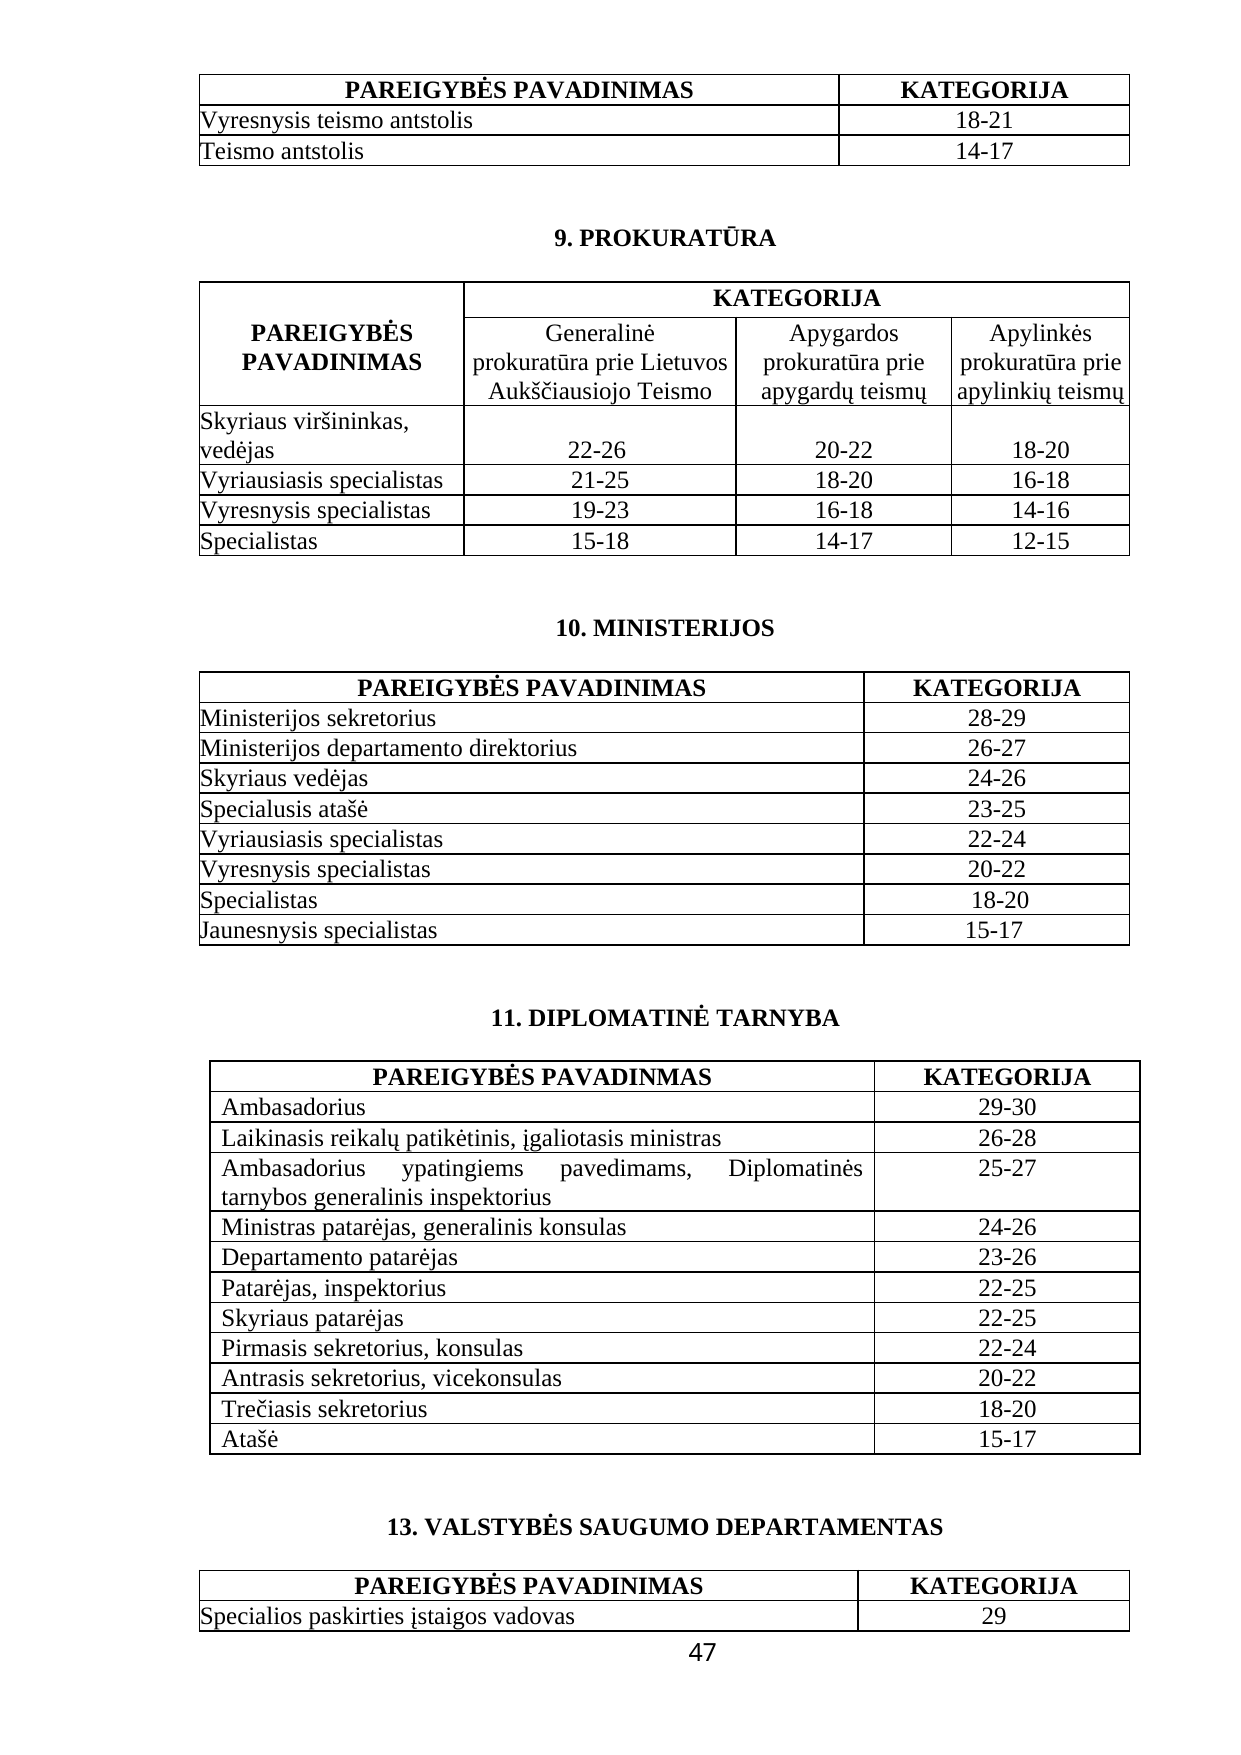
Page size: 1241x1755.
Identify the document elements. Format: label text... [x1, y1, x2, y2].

table_cell 26-27 [865, 733, 1129, 762]
table_cell Skyriaus vedėjas [200, 764, 863, 792]
table_cell 22-24 [875, 1333, 1139, 1362]
table_cell PareigybėS PAVADINIMAS [200, 317, 463, 404]
table_cell 21-25 [465, 465, 735, 494]
table_cell Teismo antstolis [200, 136, 838, 164]
table_header Pareigybės pavadinimas [200, 1571, 857, 1600]
table_cell Trečiasis sekretorius [211, 1394, 874, 1423]
table_cell Ministerijos sekretorius [200, 703, 863, 732]
table_cell 29 [859, 1601, 1129, 1630]
table_cell 18-20 [737, 465, 951, 494]
table_cell 12-15 [952, 526, 1129, 554]
table_cell 23-25 [865, 794, 1129, 823]
table_cell 20-22 [875, 1364, 1139, 1392]
table_cell Skyriaus patarėjas [211, 1303, 874, 1332]
table_header Kategorija [840, 75, 1129, 104]
table_cell Specialios paskirties įstaigos vadovas [200, 1601, 857, 1630]
table_cell 23-26 [875, 1242, 1139, 1271]
table_cell 22-25 [875, 1303, 1139, 1332]
table_cell 15-18 [465, 526, 735, 554]
table_cell Apylinkės prokuratūra prie apylinkių teismų [952, 318, 1129, 404]
table_cell 18-20 [952, 406, 1129, 463]
table_cell 20-22 [737, 406, 951, 463]
table_cell 18-21 [840, 106, 1129, 134]
table_cell Vyriausiasis specialistas [200, 465, 463, 494]
table_cell 14-17 [737, 526, 951, 554]
table_header Kategorija [859, 1571, 1129, 1600]
table_cell 14-16 [952, 496, 1129, 524]
table_cell 25-27 [875, 1153, 1139, 1210]
table_header Pareigybės pavadinimas [200, 673, 863, 701]
table_cell Skyriaus viršininkas, vedėjas [200, 406, 463, 463]
table_cell Apygardos prokuratūra prie apygardų teismų [737, 318, 951, 404]
table_cell 20-22 [865, 855, 1129, 883]
table_cell 16-18 [737, 496, 951, 524]
text 10. MINISTERIJOS [210, 613, 1120, 642]
table_cell 26-28 [875, 1123, 1139, 1151]
table_cell Ambasadorius [211, 1092, 874, 1121]
table_cell 18-20 [875, 1394, 1139, 1423]
table_cell Jaunesnysis specialistas [200, 915, 863, 944]
text 9. prokuratūrA [210, 223, 1120, 252]
table_cell Patarėjas, inspektorius [211, 1273, 874, 1301]
table_cell Ministras patarėjas, generalinis konsulas [211, 1212, 874, 1241]
table_cell Specialistas [200, 526, 463, 554]
table_header PAREIGYBĖS PAVADINMAS [211, 1062, 874, 1091]
table_cell Specialusis atašė [200, 794, 863, 823]
table_cell 18-20 [865, 885, 1129, 913]
table_cell Vyriausiasis specialistas [200, 824, 863, 853]
table_cell 19-23 [465, 496, 735, 524]
table_header Kategorija [465, 283, 1129, 317]
table_cell 24-26 [865, 764, 1129, 792]
table_cell 22-24 [865, 824, 1129, 853]
table_cell 15-17 [875, 1424, 1139, 1453]
table_cell 22-26 [465, 406, 735, 463]
table_cell Ambasadorius ypatingiems pavedimams, Diplomatinės tarnybos generalinis inspektorius [211, 1153, 874, 1210]
text 13. Valstybės saugumo departamentAS [210, 1512, 1120, 1541]
table_cell Departamento patarėjas [211, 1242, 874, 1271]
table_cell Antrasis sekretorius, vicekonsulas [211, 1364, 874, 1392]
table_cell Vyresnysis specialistas [200, 496, 463, 524]
table_cell 28-29 [865, 703, 1129, 732]
table_cell Specialistas [200, 885, 863, 913]
table_cell Generalinė prokuratūra prie Lietuvos Aukščiausiojo Teismo [465, 318, 735, 404]
table_header Kategorija [865, 673, 1129, 701]
table_cell Vyresnysis teismo antstolis [200, 106, 838, 134]
table_cell Ministerijos departamento direktorius [200, 733, 863, 762]
table_cell 29-30 [875, 1092, 1139, 1121]
table_header [200, 283, 463, 317]
table_cell Vyresnysis specialistas [200, 855, 863, 883]
table_cell 16-18 [952, 465, 1129, 494]
table_cell 24-26 [875, 1212, 1139, 1241]
table_cell Atašė [211, 1424, 874, 1453]
table_header PareigybėS PAVADINIMAS [200, 75, 838, 104]
table_cell Pirmasis sekretorius, konsulas [211, 1333, 874, 1362]
table_cell 14-17 [840, 136, 1129, 164]
table_cell Laikinasis reikalų patikėtinis, įgaliotasis ministras [211, 1123, 874, 1151]
table_header KATEGORIJA [875, 1062, 1139, 1091]
table_cell 15-17 [865, 915, 1129, 944]
text 11. DIPLOMATINĖ TARNYBA [210, 1003, 1120, 1032]
table_cell 22-25 [875, 1273, 1139, 1301]
